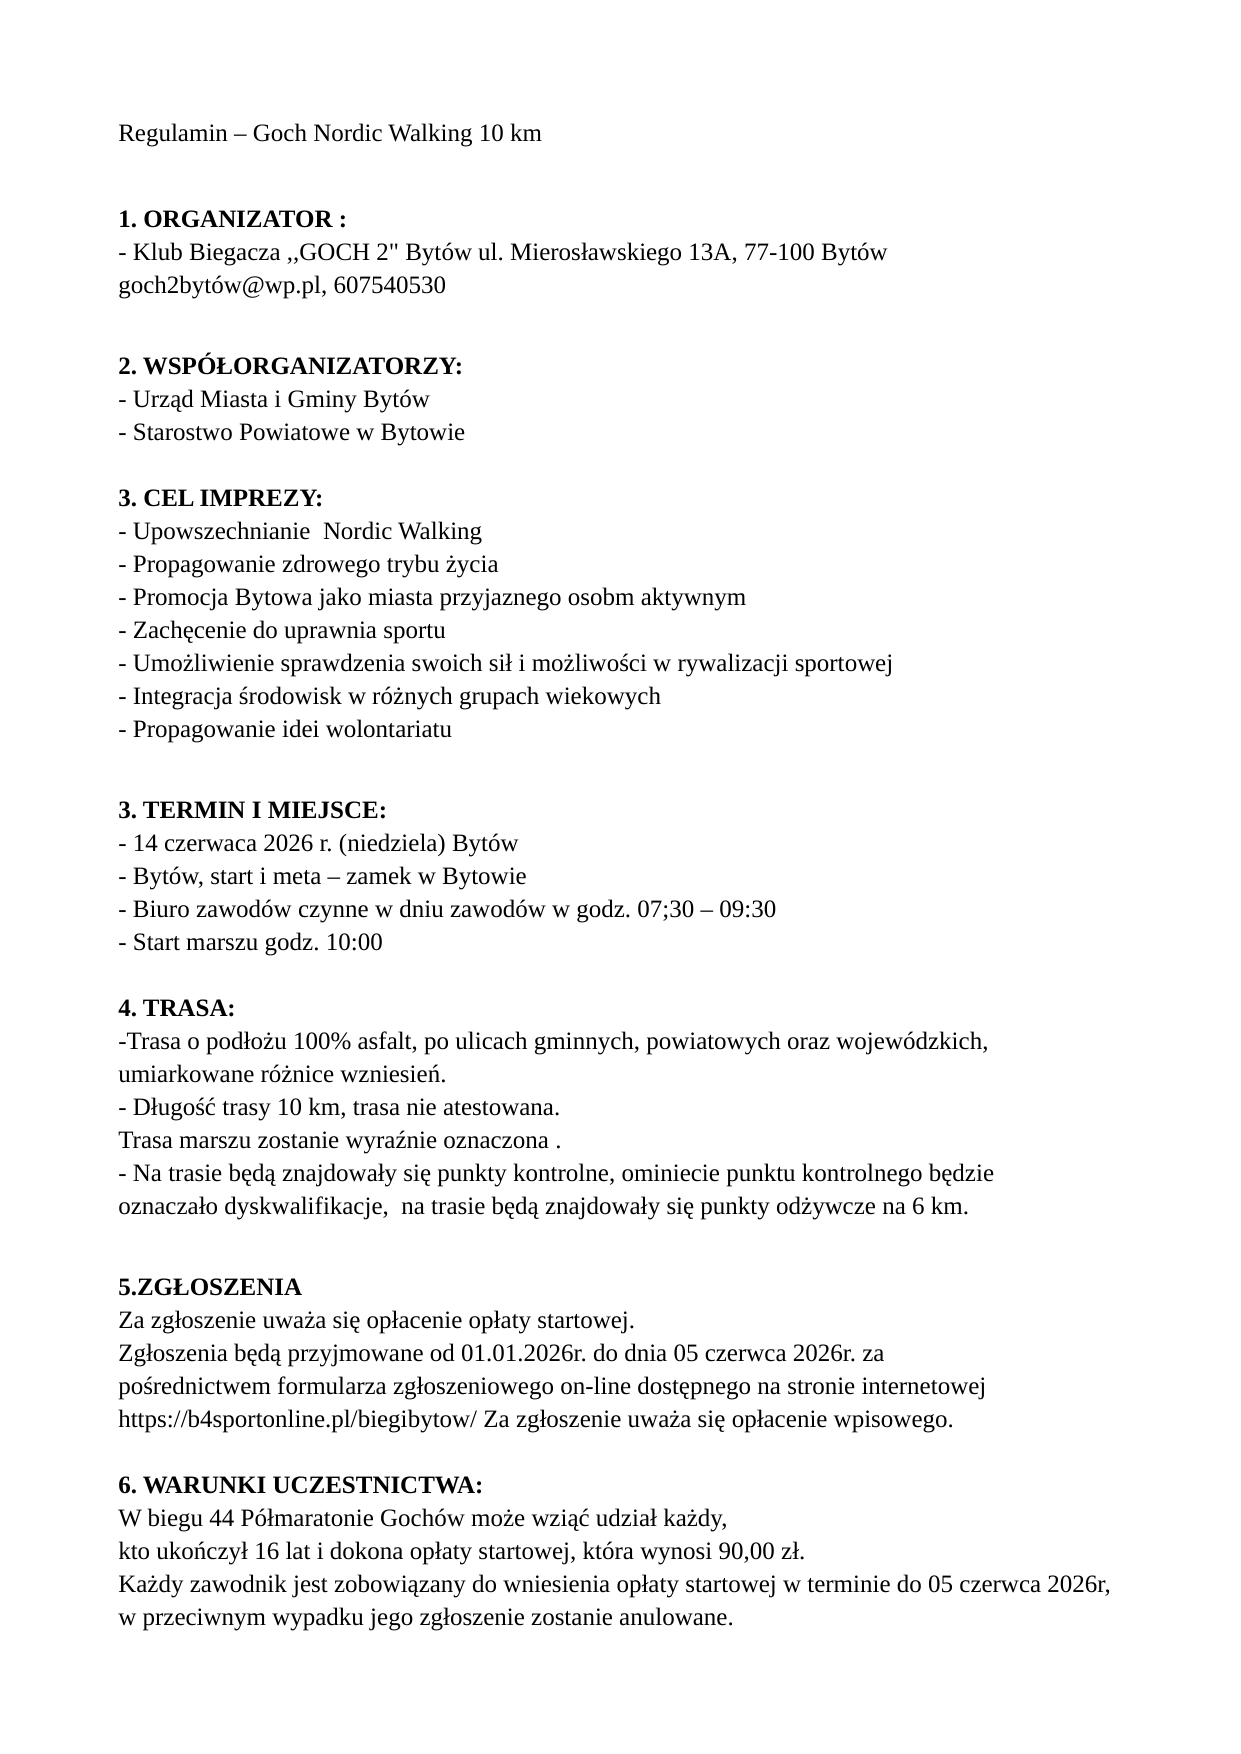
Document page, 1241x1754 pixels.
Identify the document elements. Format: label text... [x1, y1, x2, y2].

text 3. TERMIN I MIEJSCE: - 14 czerwaca 2026 r. (niedziela) Bytów - Bytów, start i meta – zamek w Bytowie - Biuro zawodów czynne w dniu zawodów w godz. 07;30 – 09:30 - Start marszu godz. 10:00 4. TRASA: -Trasa o podłożu 100% asfalt, po ulicach gminnych, powiatowych oraz wojewódzkich, umiarkowane różnice wzniesień. - Długość trasy 10 km, trasa nie atestowana. Trasa marszu zostanie wyraźnie oznaczona . - Na trasie będą znajdowały się punkty kontrolne, ominiecie punktu kontrolnego będzie oznaczało dyskwalifikacje, na trasie będą znajdowały się punkty odżywcze na 6 km. [118, 762, 1122, 1220]
text 1. ORGANIZATOR : - Klub Biegacza ,,GOCH 2" Bytów ul. Mierosławskiego 13A, 77-100 Bytów goch2bytów@wp.pl, 607540530 [118, 204, 1122, 299]
text Regulamin – Goch Nordic Walking 10 km [118, 118, 1122, 147]
text 5.ZGŁOSZENIA Za zgłoszenie uważa się opłacenie opłaty startowej. Zgłoszenia będą przyjmowane od 01.01.2026r. do dnia 05 czerwca 2026r. za pośrednictwem formularza zgłoszeniowego on-line dostępnego na stronie internetowej https://b4sportonline.pl/biegibytow/ Za zgłoszenie uważa się opłacenie wpisowego. 6. WARUNKI UCZESTNICTWA: W biegu 44 Półmaratonie Gochów może wziąć udział każdy, kto ukończył 16 lat i dokona opłaty startowej, która wynosi 90,00 zł. Każdy zawodnik jest zobowiązany do wniesienia opłaty startowej w terminie do 05 czerwca 2026r, w przeciwnym wypadku jego zgłoszenie zostanie anulowane. [118, 1239, 1122, 1631]
text 2. WSPÓŁORGANIZATORZY: - Urząd Miasta i Gminy Bytów - Starostwo Powiatowe w Bytowie 3. CEL IMPREZY: - Upowszechnianie Nordic Walking - Propagowanie zdrowego trybu życia - Promocja Bytowa jako miasta przyjaznego osobm aktywnym - Zachęcenie do uprawnia sportu - Umożliwienie sprawdzenia swoich sił i możliwości w rywalizacji sportowej - Integracja środowisk w różnych grupach wiekowych - Propagowanie idei wolontariatu [118, 318, 1122, 743]
